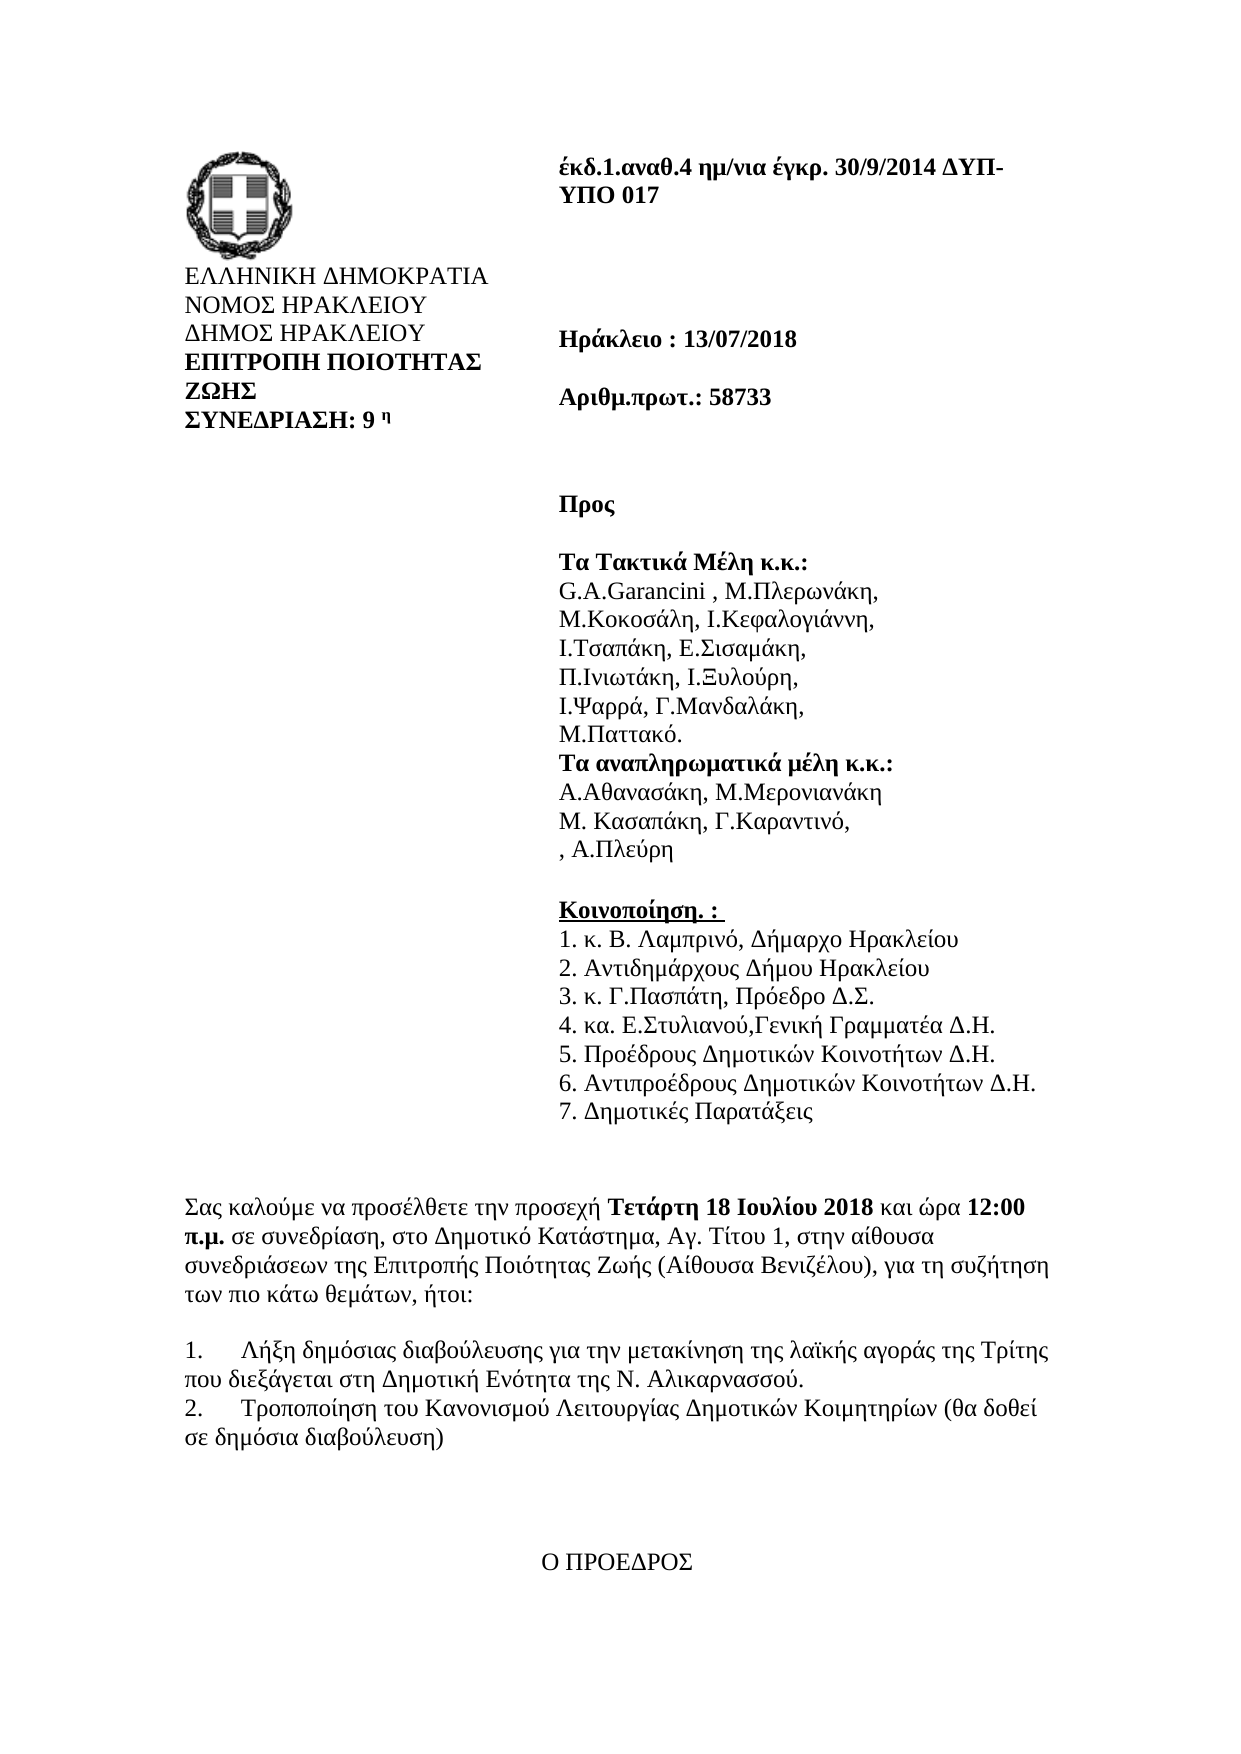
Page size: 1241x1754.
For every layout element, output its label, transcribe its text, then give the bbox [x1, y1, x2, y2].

table_cell Σας καλούμε να προσέλθετε την προσεχή Τετάρτη 18 Ιουλίου 2018 και ώρα 12:00 π.μ. σε συνεδρίαση, στο Δημοτικό Κατάστημα, Αγ. Τίτου 1, στην αίθουσα συνεδριάσεων της Επιτροπής Ποιότητας Ζωής (Αίθουσα Βενιζέλου), για τη συζήτηση των πιο κάτω θεμάτων, ήτοι: [183, 1181, 1057, 1334]
table_cell Ο ΠΡΟΕΔΡΟΣ [183, 1452, 1057, 1577]
table_cell [183, 865, 557, 1181]
table_cell 1. Λήξη δημόσιας διαβούλευσης για την μετακίνηση της λαϊκής αγοράς της Τρίτης που διεξάγεται στη Δημοτική Ενότητα της Ν. Αλικαρνασσού. 2. Τροποποίηση του Κανονισμού Λειτουργίας Δημοτικών Κοιμητηρίων (θα δοθεί σε δημόσια διαβούλευση) [183, 1334, 1057, 1452]
table_cell Προς Τα Τακτικά Μέλη κ.κ.: G.A.Garancini , Μ.Πλερωνάκη, Μ.Κοκοσάλη, Ι.Κεφαλογιάννη, Ι.Τσαπάκη, Ε.Σισαμάκη, Π.Ινιωτάκη, Ι.Ξυλούρη, Ι.Ψαρρά, Γ.Μανδαλάκη, Μ.Παττακό. Τα αναπληρωματικά μέλη κ.κ.: Α.Αθανασάκη, Μ.Μερονιανάκη Μ. Κασαπάκη, Γ.Καραντινό, , Α.Πλεύρη [557, 488, 1057, 865]
table_header ΕΛΛΗΝΙΚΗ ΔΗΜΟΚΡΑΤΙΑ ΝΟΜΟΣ ΗΡΑΚΛΕΙΟΥ ΔΗΜΟΣ ΗΡΑΚΛΕΙΟΥ ΕΠΙΤΡΟΠΗ ΠΟΙΟΤΗΤΑΣ ΖΩΗΣ ΣΥΝΕΔΡΙΑΣΗ: 9 η [183, 150, 557, 488]
table_cell [183, 488, 557, 865]
table_cell Κοινοποίηση. : 1. κ. Β. Λαμπρινό, Δήμαρχο Ηρακλείου 2. Αντιδημάρχους Δήμου Ηρακλείου 3. κ. Γ.Πασπάτη, Πρόεδρο Δ.Σ. 4. κα. Ε.Στυλιανού,Γενική Γραμματέα Δ.Η. 5. Προέδρους Δημοτικών Κοινοτήτων Δ.Η. 6. Αντιπροέδρους Δημοτικών Κοινοτήτων Δ.Η. 7. Δημοτικές Παρατάξεις [557, 865, 1057, 1181]
table_header έκδ.1.αναθ.4 ημ/νια έγκρ. 30/9/2014 ΔΥΠ-ΥΠΟ 017 Ηράκλειο : 13/07/2018 Αριθμ.πρωτ.: 58733 [557, 150, 1057, 488]
